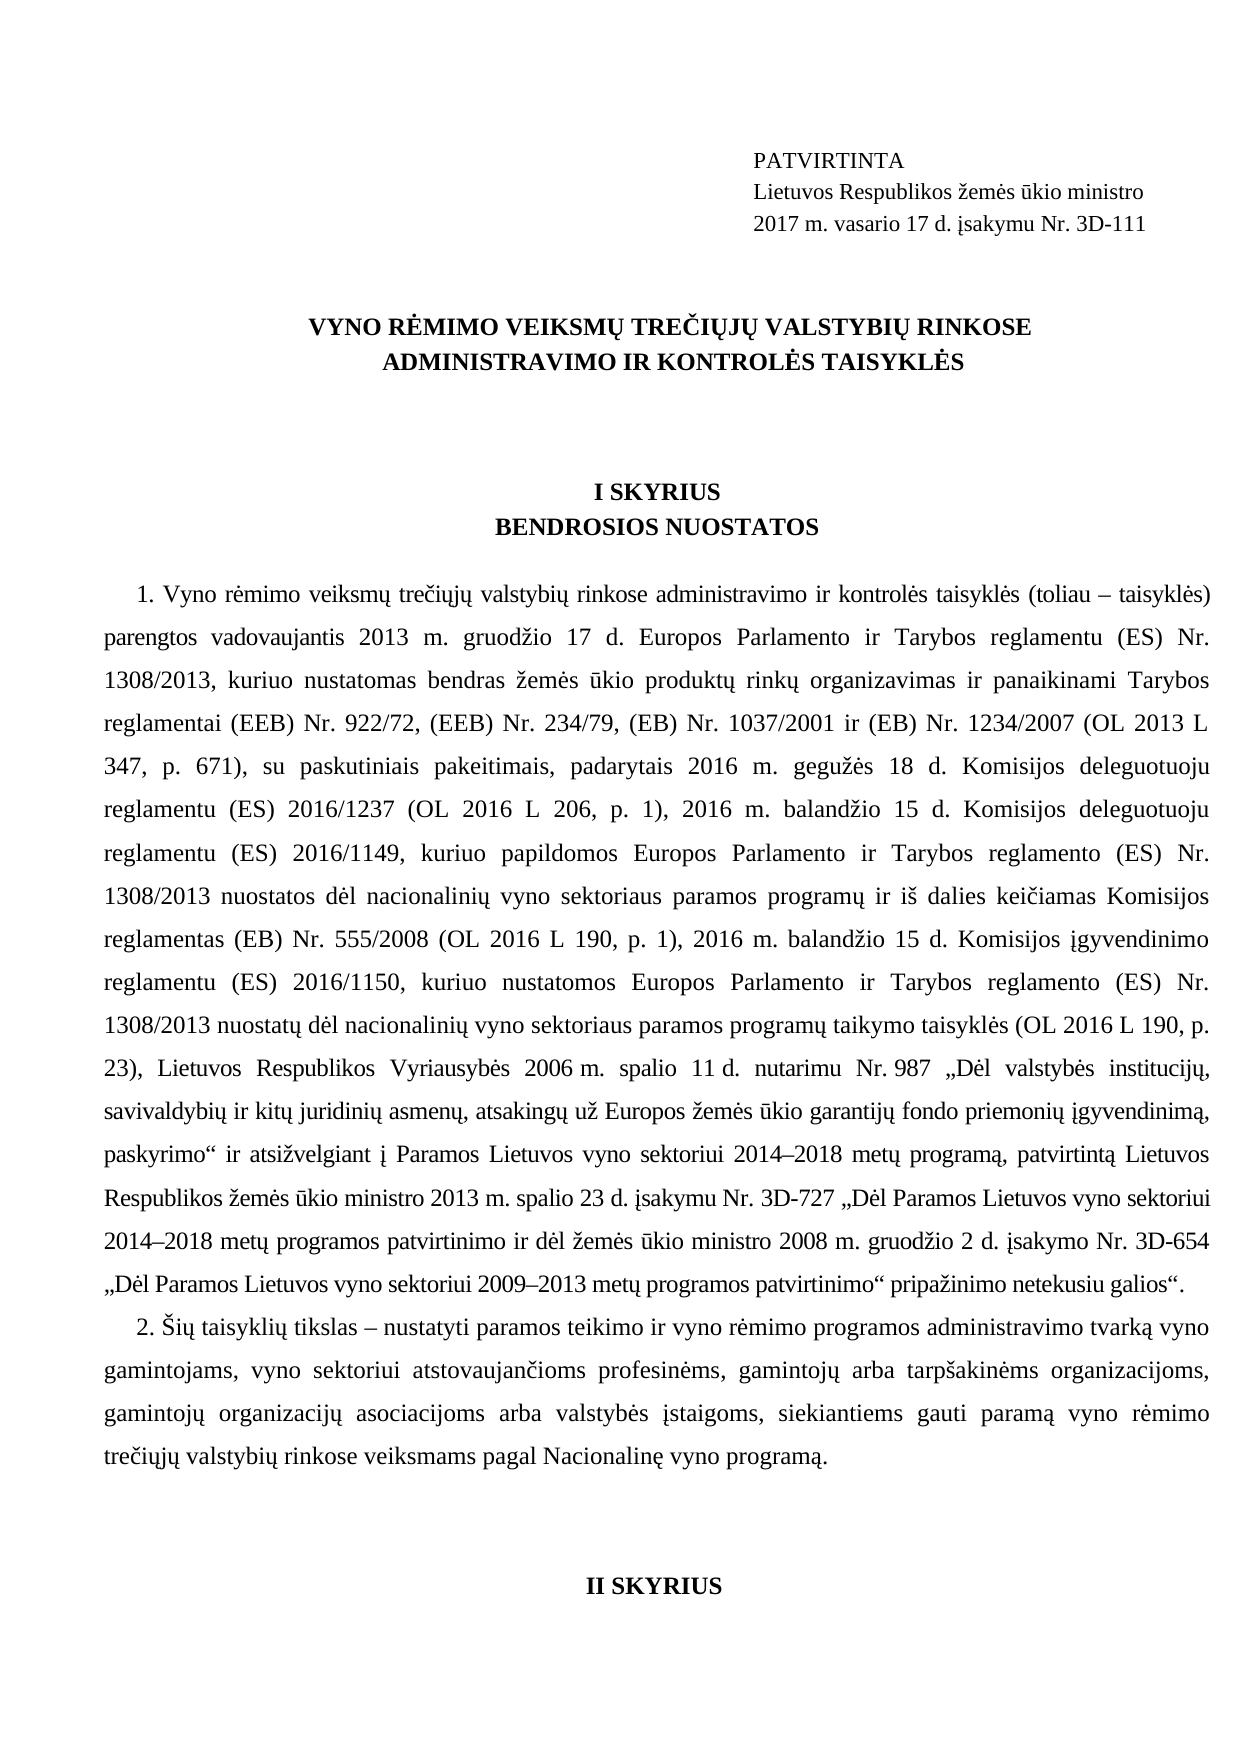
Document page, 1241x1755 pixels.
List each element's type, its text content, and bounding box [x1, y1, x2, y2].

text 2. Šių taisyklių tikslas – nustatyti paramos teikimo ir vyno rėmimo programos administravimo tvarką vyno gamintojams, vyno sektoriui atstovaujančioms profesinėms, gamintojų arba tarpšakinėms organizacijoms, gamintojų organizacijų asociacijoms arba valstybės įstaigoms, siekiantiems gauti paramą vyno rėmimo trečiųjų valstybių rinkose veiksmams pagal Nacionalinę vyno programą. [103, 1312, 1211, 1470]
text VYNO RĖMIMO VEIKSMŲ TREČIŲJŲ VALSTYBIŲ RINKOSE [103, 312, 1211, 341]
text BENDROSIOS NUOSTATOS [103, 512, 1211, 541]
text Lietuvos Respublikos žemės ūkio ministro [753, 178, 1211, 205]
text 1. Vyno rėmimo veiksmų trečiųjų valstybių rinkose administravimo ir kontrolės taisyklės (toliau – taisyklės) parengtos vadovaujantis 2013 m. gruodžio 17 d. Europos Parlamento ir Tarybos reglamentu (ES) Nr. 1308/2013, kuriuo nustatomas bendras žemės ūkio produktų rinkų organizavimas ir panaikinami Tarybos reglamentai (EEB) Nr. 922/72, (EEB) Nr. 234/79, (EB) Nr. 1037/2001 ir (EB) Nr. 1234/2007 (OL 2013 L 347, p. 671), su paskutiniais pakeitimais, padarytais 2016 m. gegužės 18 d. Komisijos deleguotuoju reglamentu (ES) 2016/1237 (OL 2016 L 206, p. 1), 2016 m. balandžio 15 d. Komisijos deleguotuoju reglamentu (ES) 2016/1149, kuriuo papildomos Europos Parlamento ir Tarybos reglamento (ES) Nr. 1308/2013 nuostatos dėl nacionalinių vyno sektoriaus paramos programų ir iš dalies keičiamas Komisijos reglamentas (EB) Nr. 555/2008 (OL 2016 L 190, p. 1), 2016 m. balandžio 15 d. Komisijos įgyvendinimo reglamentu (ES) 2016/1150, kuriuo nustatomos Europos Parlamento ir Tarybos reglamento (ES) Nr. 1308/2013 nuostatų dėl nacionalinių vyno sektoriaus paramos programų taikymo taisyklės (OL 2016 L 190, p. 23), Lietuvos Respublikos Vyriausybės 2006 m. spalio 11 d. nutarimu Nr. 987 „Dėl valstybės institucijų, savivaldybių ir kitų juridinių asmenų, atsakingų už Europos žemės ūkio garantijų fondo priemonių įgyvendinimą, paskyrimo“ ir atsižvelgiant į Paramos Lietuvos vyno sektoriui 2014–2018 metų programą, patvirtintą Lietuvos Respublikos žemės ūkio ministro 2013 m. spalio 23 d. įsakymu Nr. 3D-727 „Dėl Paramos Lietuvos vyno sektoriui 2014–2018 metų programos patvirtinimo ir dėl žemės ūkio ministro 2008 m. gruodžio 2 d. įsakymo Nr. 3D-654 „Dėl Paramos Lietuvos vyno sektoriui 2009–2013 metų programos patvirtinimo“ pripažinimo netekusiu galios“. [103, 579, 1211, 1298]
text PATVIRTINTA [753, 147, 1211, 173]
text ADMINISTRAVIMO IR KONTROLĖS TAISYKLĖS [103, 347, 1211, 376]
text II SKYRIUS [103, 1571, 1211, 1599]
text 2017 m. vasario 17 d. įsakymu Nr. 3D-111 [753, 210, 1211, 236]
text I SKYRIUS [103, 477, 1211, 506]
